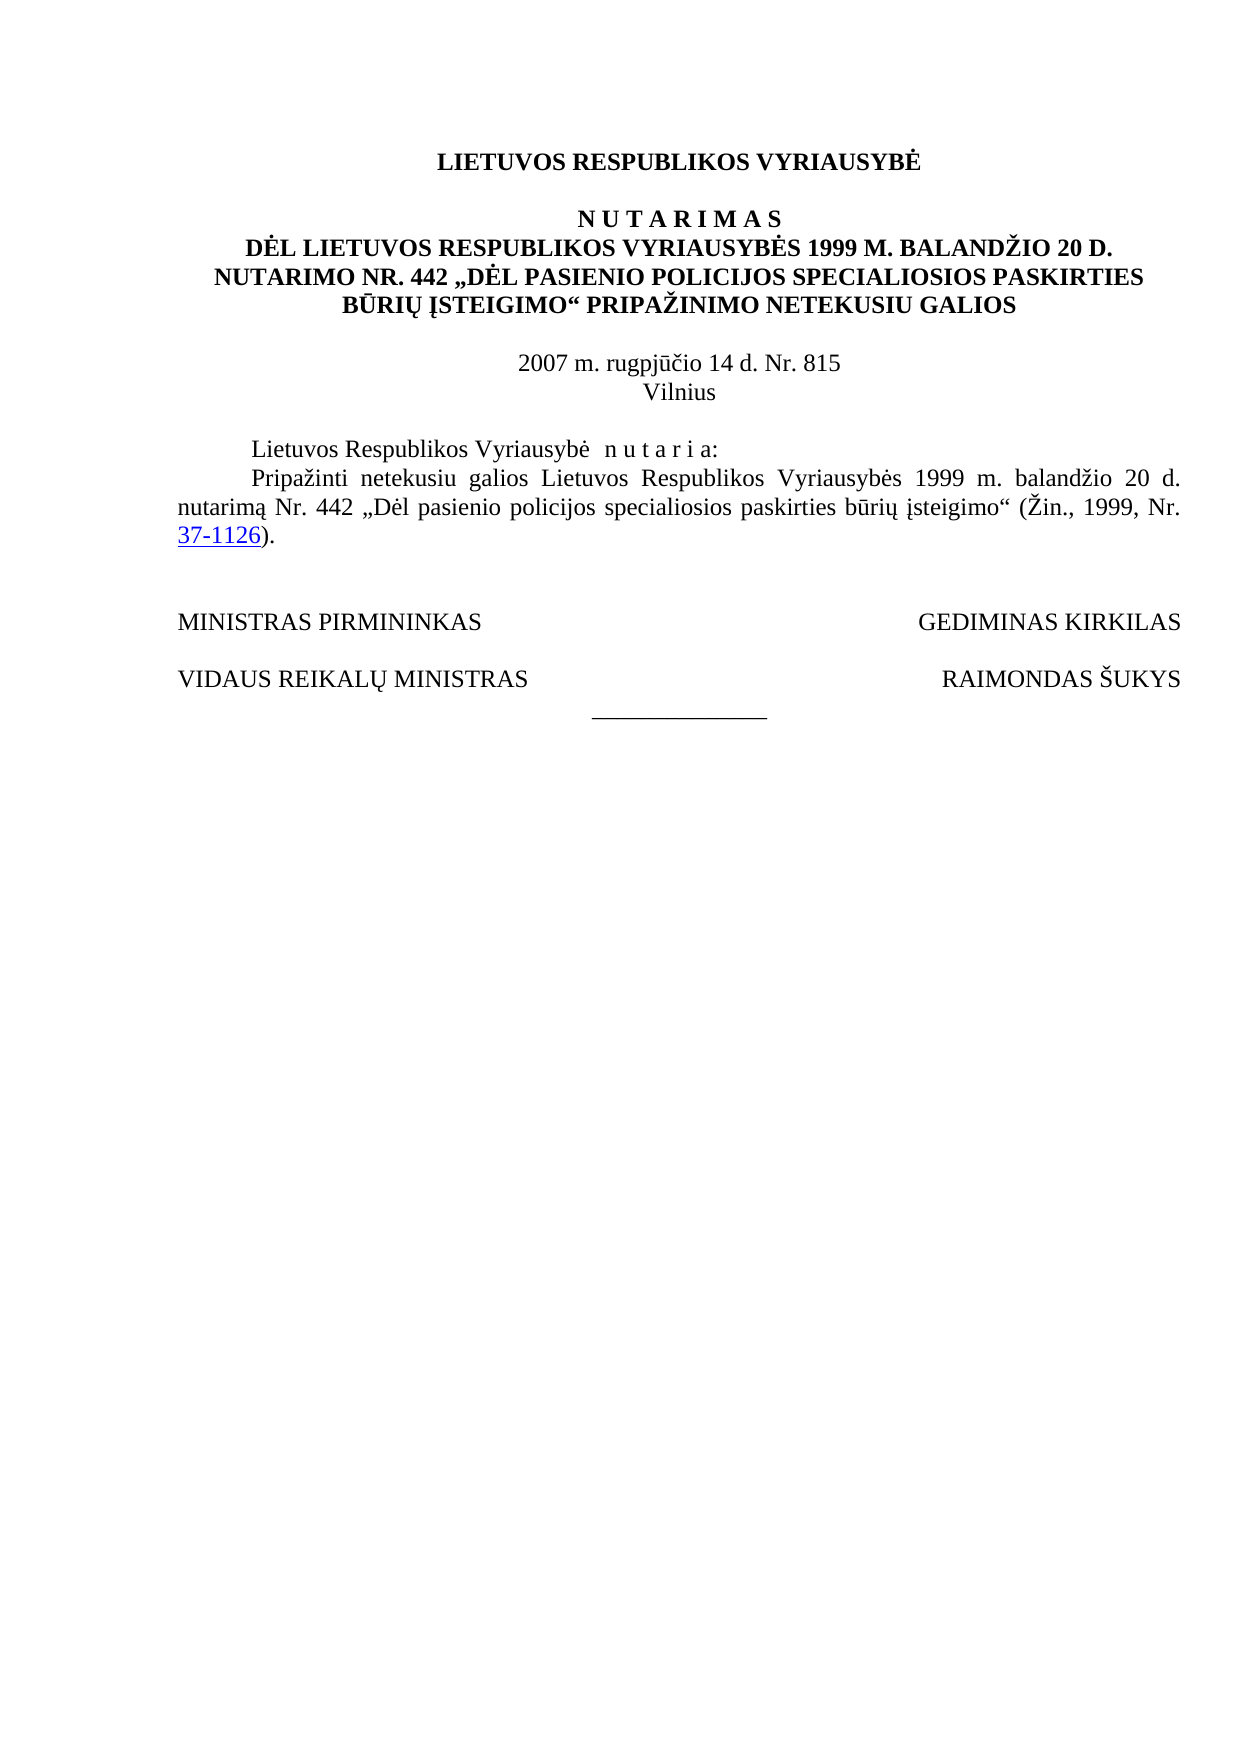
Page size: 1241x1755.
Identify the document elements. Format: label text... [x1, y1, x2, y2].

text Lietuvos Respublikos Vyriausybė nutaria: [177, 434, 1181, 463]
text Vidaus reikalų ministras Raimondas Šukys [177, 664, 1181, 693]
text Ministras Pirmininkas Gediminas Kirkilas [177, 607, 1181, 636]
text Pripažinti netekusiu galios Lietuvos Respublikos Vyriausybės 1999 m. balandžio 20 d. nutarimą Nr. 442 „Dėl pasienio policijos specialiosios paskirties būrių įsteigimo“ (Žin., 1999, Nr. 37-1126). [177, 463, 1181, 549]
text 2007 m. rugpjūčio 14 d. Nr. 815 [177, 348, 1181, 377]
text ______________ [177, 693, 1181, 722]
text Vilnius [177, 377, 1181, 406]
text LIETUVOS RESPUBLIKOS VYRIAUSYBĖ [177, 147, 1181, 176]
text N U T A R I M A S [177, 204, 1181, 233]
text DĖL LIETUVOS RESPUBLIKOS VYRIAUSYBĖS 1999 M. BALANDŽIO 20 D. NUTARIMO NR. 442 „DĖL PASIENIO POLICIJOS SPECIALIOSIOS PASKIRTIES BŪRIŲ ĮSTEIGIMO“ PRIPAŽINIMO NETEKUSIU GALIOS [177, 233, 1181, 319]
